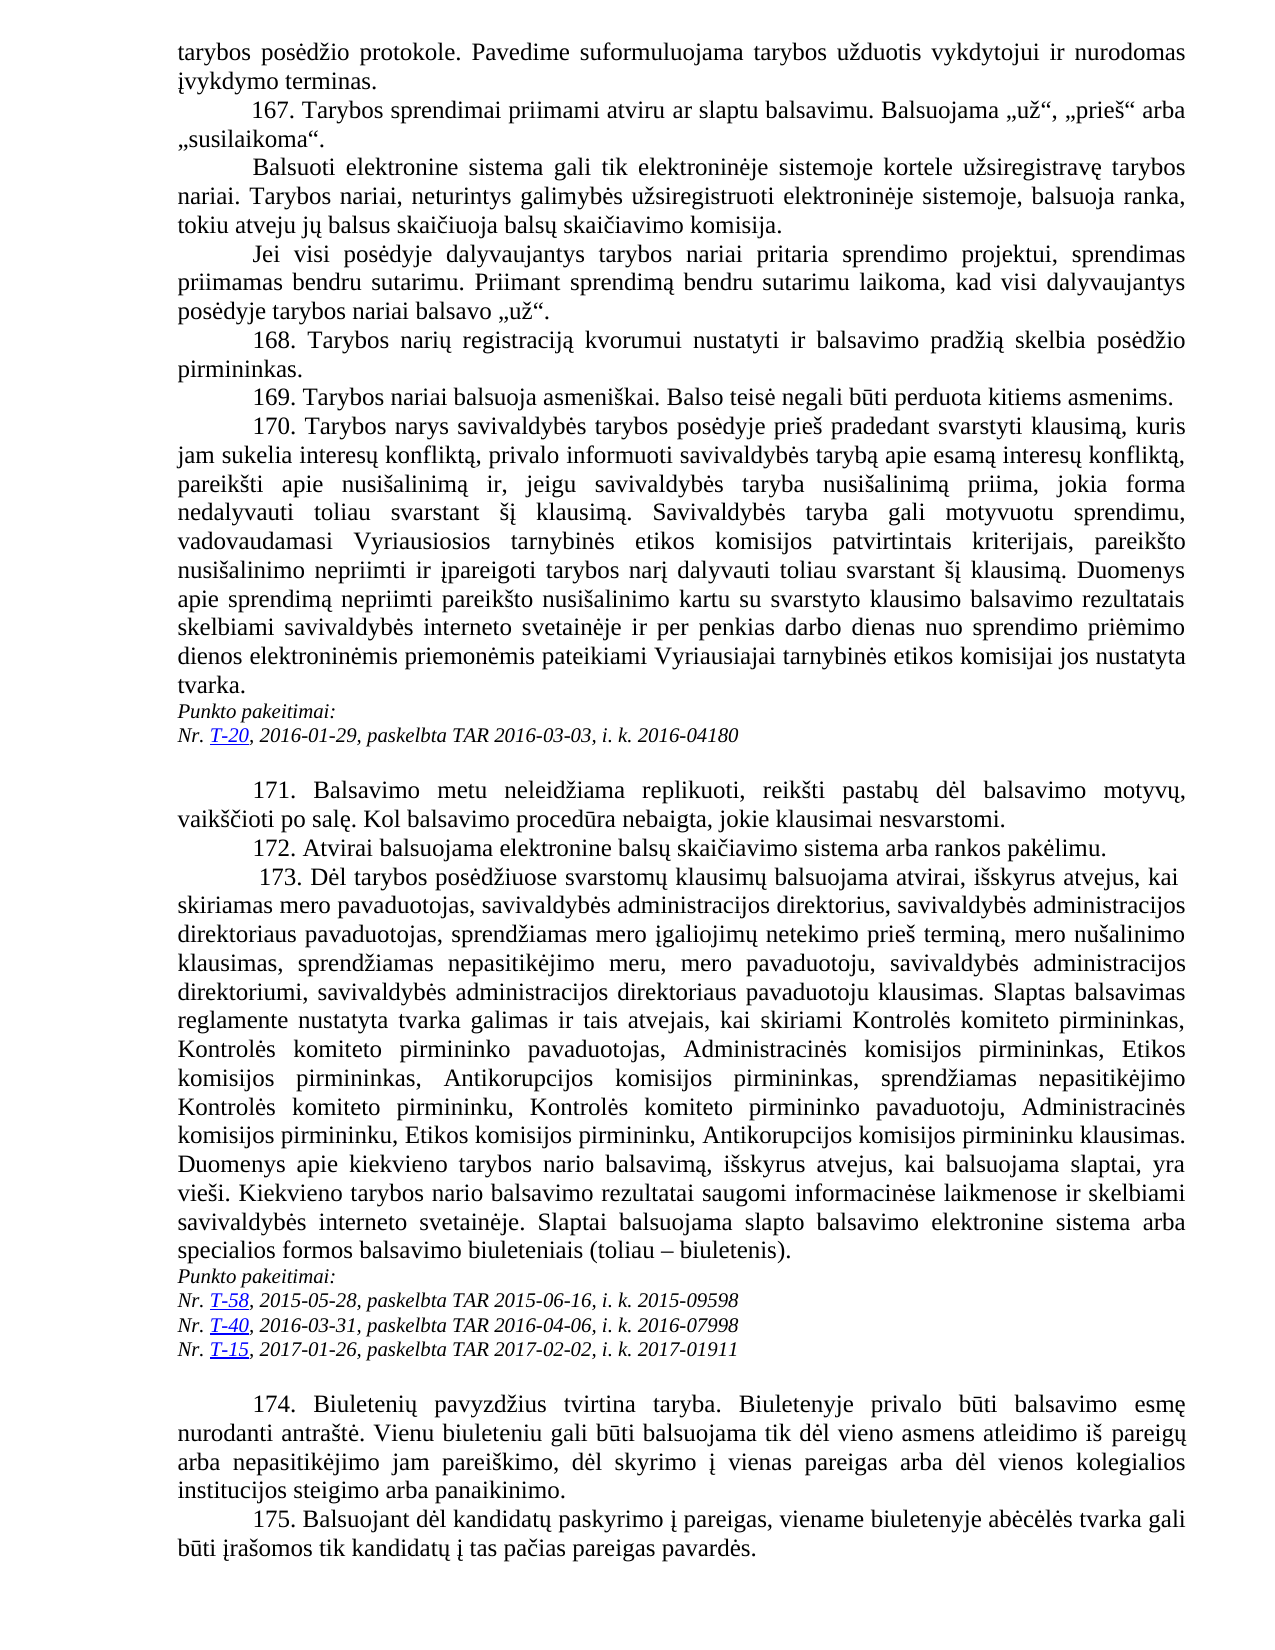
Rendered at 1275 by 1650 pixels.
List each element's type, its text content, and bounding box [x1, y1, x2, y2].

text 169. Tarybos nariai balsuoja asmeniškai. Balso teisė negali būti perduota kitiems asmenims. [177, 382, 1186, 411]
text 170. Tarybos narys savivaldybės tarybos posėdyje prieš pradedant svarstyti klausimą, kuris jam sukelia interesų konfliktą, privalo informuoti savivaldybės tarybą apie esamą interesų konfliktą, pareikšti apie nusišalinimą ir, jeigu savivaldybės taryba nusišalinimą priima, jokia forma nedalyvauti toliau svarstant šį klausimą. Savivaldybės taryba gali motyvuotu sprendimu, vadovaudamasi Vyriausiosios tarnybinės etikos komisijos patvirtintais kriterijais, pareikšto nusišalinimo nepriimti ir įpareigoti tarybos narį dalyvauti toliau svarstant šį klausimą. Duomenys apie sprendimą nepriimti pareikšto nusišalinimo kartu su svarstyto klausimo balsavimo rezultatais skelbiami savivaldybės interneto svetainėje ir per penkias darbo dienas nuo sprendimo priėmimo dienos elektroninėmis priemonėmis pateikiami Vyriausiajai tarnybinės etikos komisijai jos nustatyta tvarka. [177, 411, 1186, 699]
text Nr. T-58, 2015-05-28, paskelbta TAR 2015-06-16, i. k. 2015-09598 [177, 1288, 1186, 1312]
text Punkto pakeitimai: [177, 1264, 1186, 1288]
text 174. Biuletenių pavyzdžius tvirtina taryba. Biuletenyje privalo būti balsavimo esmę nurodanti antraštė. Vienu biuleteniu gali būti balsuojama tik dėl vieno asmens atleidimo iš pareigų arba nepasitikėjimo jam pareiškimo, dėl skyrimo į vienas pareigas arba dėl vienos kolegialios institucijos steigimo arba panaikinimo. [177, 1389, 1186, 1504]
text Nr. T-40, 2016-03-31, paskelbta TAR 2016-04-06, i. k. 2016-07998 [177, 1312, 1186, 1337]
text Jei visi posėdyje dalyvaujantys tarybos nariai pritaria sprendimo projektui, sprendimas priimamas bendru sutarimu. Priimant sprendimą bendru sutarimu laikoma, kad visi dalyvaujantys posėdyje tarybos nariai balsavo „už“. [177, 239, 1186, 325]
text 171. Balsavimo metu neleidžiama replikuoti, reikšti pastabų dėl balsavimo motyvų, vaikščioti po salę. Kol balsavimo procedūra nebaigta, jokie klausimai nesvarstomi. [177, 776, 1186, 833]
text 173. Dėl tarybos posėdžiuose svarstomų klausimų balsuojama atvirai, išskyrus atvejus, kai skiriamas mero pavaduotojas, savivaldybės administracijos direktorius, savivaldybės administracijos direktoriaus pavaduotojas, sprendžiamas mero įgaliojimų netekimo prieš terminą, mero nušalinimo klausimas, sprendžiamas nepasitikėjimo meru, mero pavaduotoju, savivaldybės administracijos direktoriumi, savivaldybės administracijos direktoriaus pavaduotoju klausimas. Slaptas balsavimas reglamente nustatyta tvarka galimas ir tais atvejais, kai skiriami Kontrolės komiteto pirmininkas, Kontrolės komiteto pirmininko pavaduotojas, Administracinės komisijos pirmininkas, Etikos komisijos pirmininkas, Antikorupcijos komisijos pirmininkas, sprendžiamas nepasitikėjimo Kontrolės komiteto pirmininku, Kontrolės komiteto pirmininko pavaduotoju, Administracinės komisijos pirmininku, Etikos komisijos pirmininku, Antikorupcijos komisijos pirmininku klausimas. Duomenys apie kiekvieno tarybos nario balsavimą, išskyrus atvejus, kai balsuojama slaptai, yra vieši. Kiekvieno tarybos nario balsavimo rezultatai saugomi informacinėse laikmenose ir skelbiami savivaldybės interneto svetainėje. Slaptai balsuojama slapto balsavimo elektronine sistema arba specialios formos balsavimo biuleteniais (toliau – biuletenis). [177, 862, 1186, 1264]
text Punkto pakeitimai: [177, 699, 1186, 723]
text 167. Tarybos sprendimai priimami atviru ar slaptu balsavimu. Balsuojama „už“, „prieš“ arba „susilaikoma“. [177, 95, 1186, 152]
text tarybos posėdžio protokole. Pavedime suformuluojama tarybos užduotis vykdytojui ir nurodomas įvykdymo terminas. [177, 37, 1186, 95]
text Nr. T-15, 2017-01-26, paskelbta TAR 2017-02-02, i. k. 2017-01911 [177, 1337, 1186, 1361]
text 172. Atvirai balsuojama elektronine balsų skaičiavimo sistema arba rankos pakėlimu. [177, 833, 1186, 862]
text 168. Tarybos narių registraciją kvorumui nustatyti ir balsavimo pradžią skelbia posėdžio pirmininkas. [177, 325, 1186, 382]
text 175. Balsuojant dėl kandidatų paskyrimo į pareigas, viename biuletenyje abėcėlės tvarka gali būti įrašomos tik kandidatų į tas pačias pareigas pavardės. [177, 1504, 1186, 1562]
text Balsuoti elektronine sistema gali tik elektroninėje sistemoje kortele užsiregistravę tarybos nariai. Tarybos nariai, neturintys galimybės užsiregistruoti elektroninėje sistemoje, balsuoja ranka, tokiu atveju jų balsus skaičiuoja balsų skaičiavimo komisija. [177, 152, 1186, 239]
text Nr. T-20, 2016-01-29, paskelbta TAR 2016-03-03, i. k. 2016-04180 [177, 723, 1186, 747]
